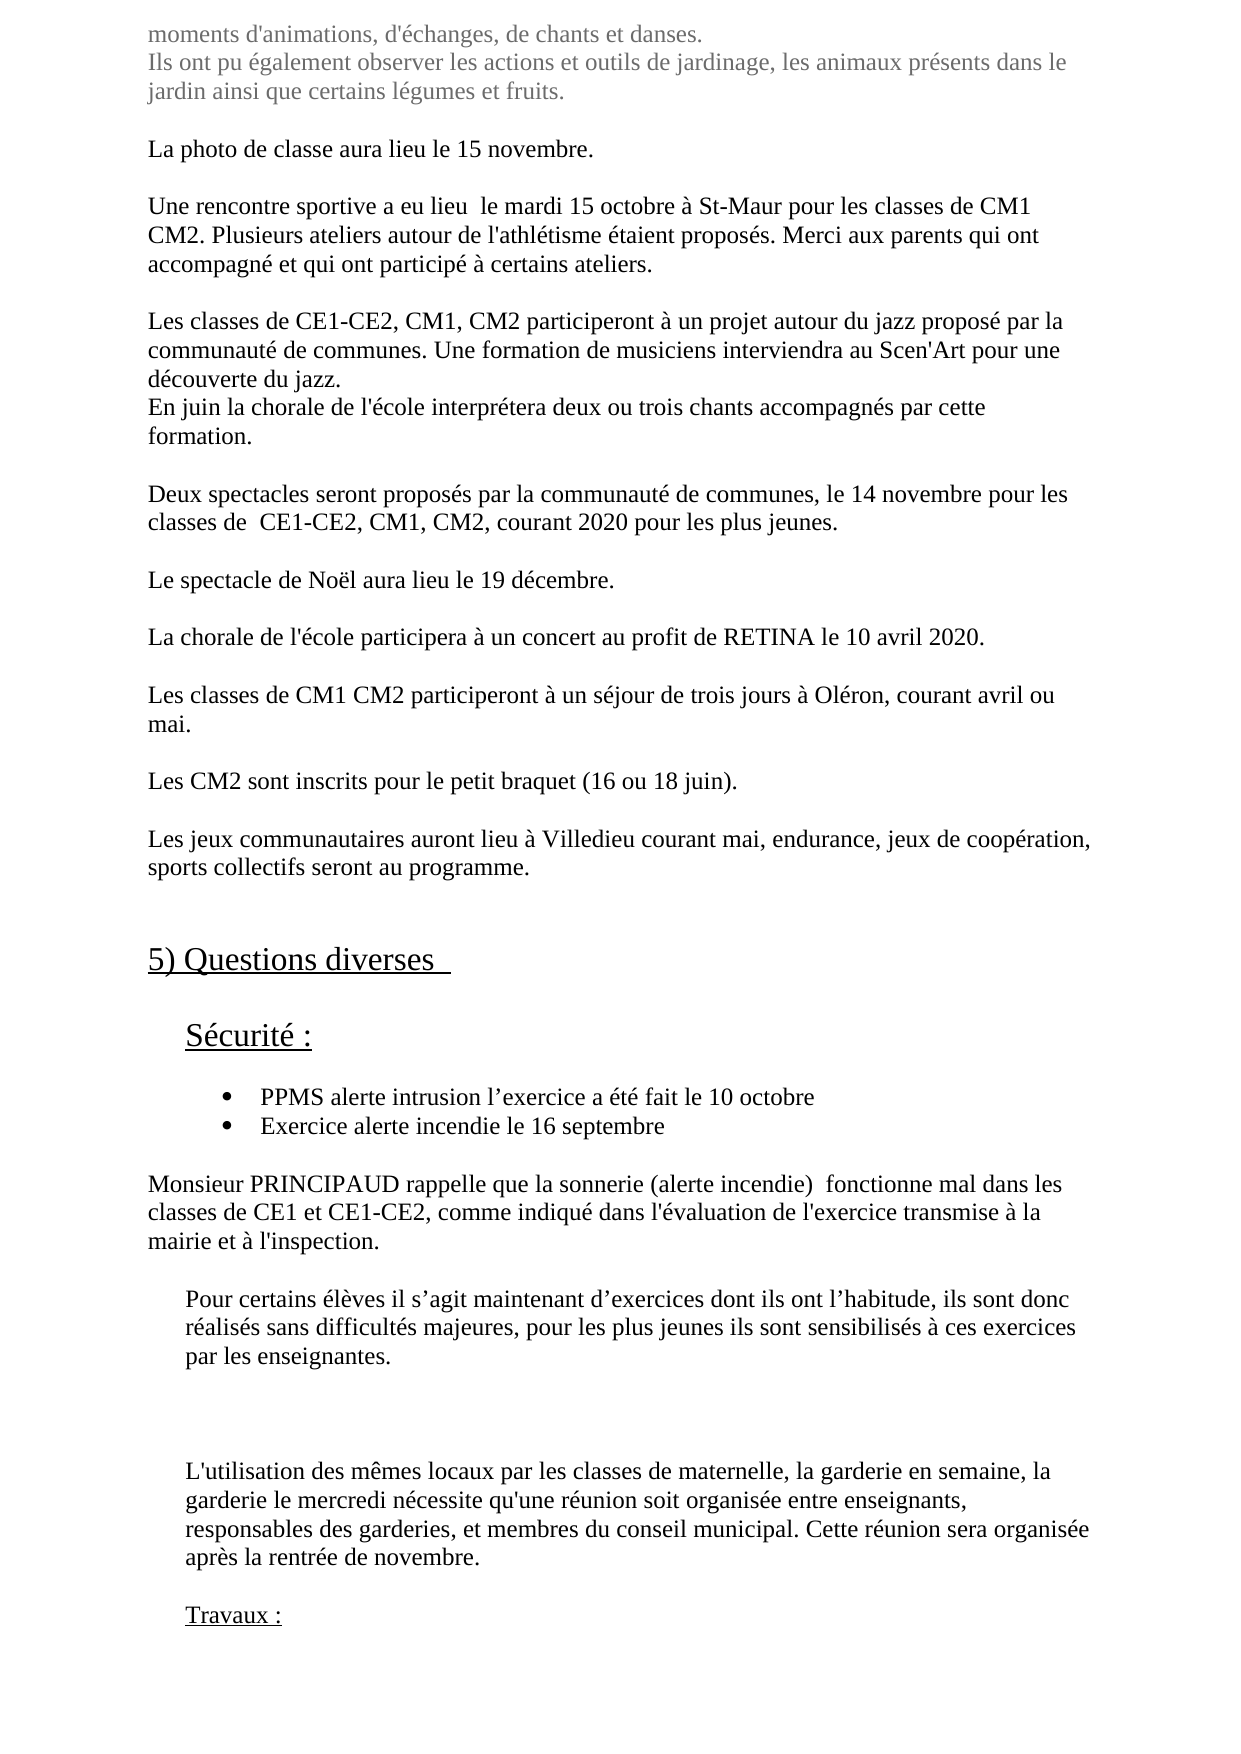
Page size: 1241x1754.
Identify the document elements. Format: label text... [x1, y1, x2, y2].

text La photo de classe aura lieu le 15 novembre. [148, 134, 1093, 162]
text Travaux : [185, 1600, 1093, 1629]
text L'utilisation des mêmes locaux par les classes de maternelle, la garderie en semaine, la garderie le mercredi nécessite qu'une réunion soit organisée entre enseignants, responsables des garderies, et membres du conseil municipal. Cette réunion sera organisée après la rentrée de novembre. [185, 1456, 1093, 1571]
text Monsieur PRINCIPAUD rappelle que la sonnerie (alerte incendie) fonctionne mal dans les classes de CE1 et CE1-CE2, comme indiqué dans l'évaluation de l'exercice transmise à la mairie et à l'inspection. [148, 1169, 1093, 1255]
list Exercice alerte incendie le 16 septembre [223, 1111, 1093, 1140]
text Les CM2 sont inscrits pour le petit braquet (16 ou 18 juin). [148, 766, 1093, 795]
text Sécurité : [185, 1015, 1093, 1054]
text En juin la chorale de l'école interprétera deux ou trois chants accompagnés par cette formation. [148, 392, 1093, 450]
text Les jeux communautaires auront lieu à Villedieu courant mai, endurance, jeux de coopération, sports collectifs seront au programme. [148, 824, 1093, 881]
text Le spectacle de Noël aura lieu le 19 décembre. [148, 565, 1093, 594]
text Les classes de CM1 CM2 participeront à un séjour de trois jours à Oléron, courant avril ou mai. [148, 680, 1093, 737]
text Les classes de CE1-CE2, CM1, CM2 participeront à un projet autour du jazz proposé par la communauté de communes. Une formation de musiciens interviendra au Scen'Art pour une découverte du jazz. [148, 306, 1093, 392]
text Deux spectacles seront proposés par la communauté de communes, le 14 novembre pour les classes de CE1-CE2, CM1, CM2, courant 2020 pour les plus jeunes. [148, 479, 1093, 536]
text 5) Questions diverses [148, 939, 1093, 977]
text La chorale de l'école participera à un concert au profit de RETINA le 10 avril 2020. [148, 622, 1093, 651]
list PPMS alerte intrusion l’exercice a été fait le 10 octobre [223, 1082, 1093, 1111]
text Une rencontre sportive a eu lieu le mardi 15 octobre à St-Maur pour les classes de CM1 CM2. Plusieurs ateliers autour de l'athlétisme étaient proposés. Merci aux parents qui ont accompagné et qui ont participé à certains ateliers. [148, 191, 1093, 277]
text Pour certains élèves il s’agit maintenant d’exercices dont ils ont l’habitude, ils sont donc réalisés sans difficultés majeures, pour les plus jeunes ils sont sensibilisés à ces exercices par les enseignantes. [185, 1284, 1093, 1370]
text moments d'animations, d'échanges, de chants et danses. Ils ont pu également observer les actions et outils de jardinage, les animaux présents dans le jardin ainsi que certains légumes et fruits. [148, 19, 1093, 105]
